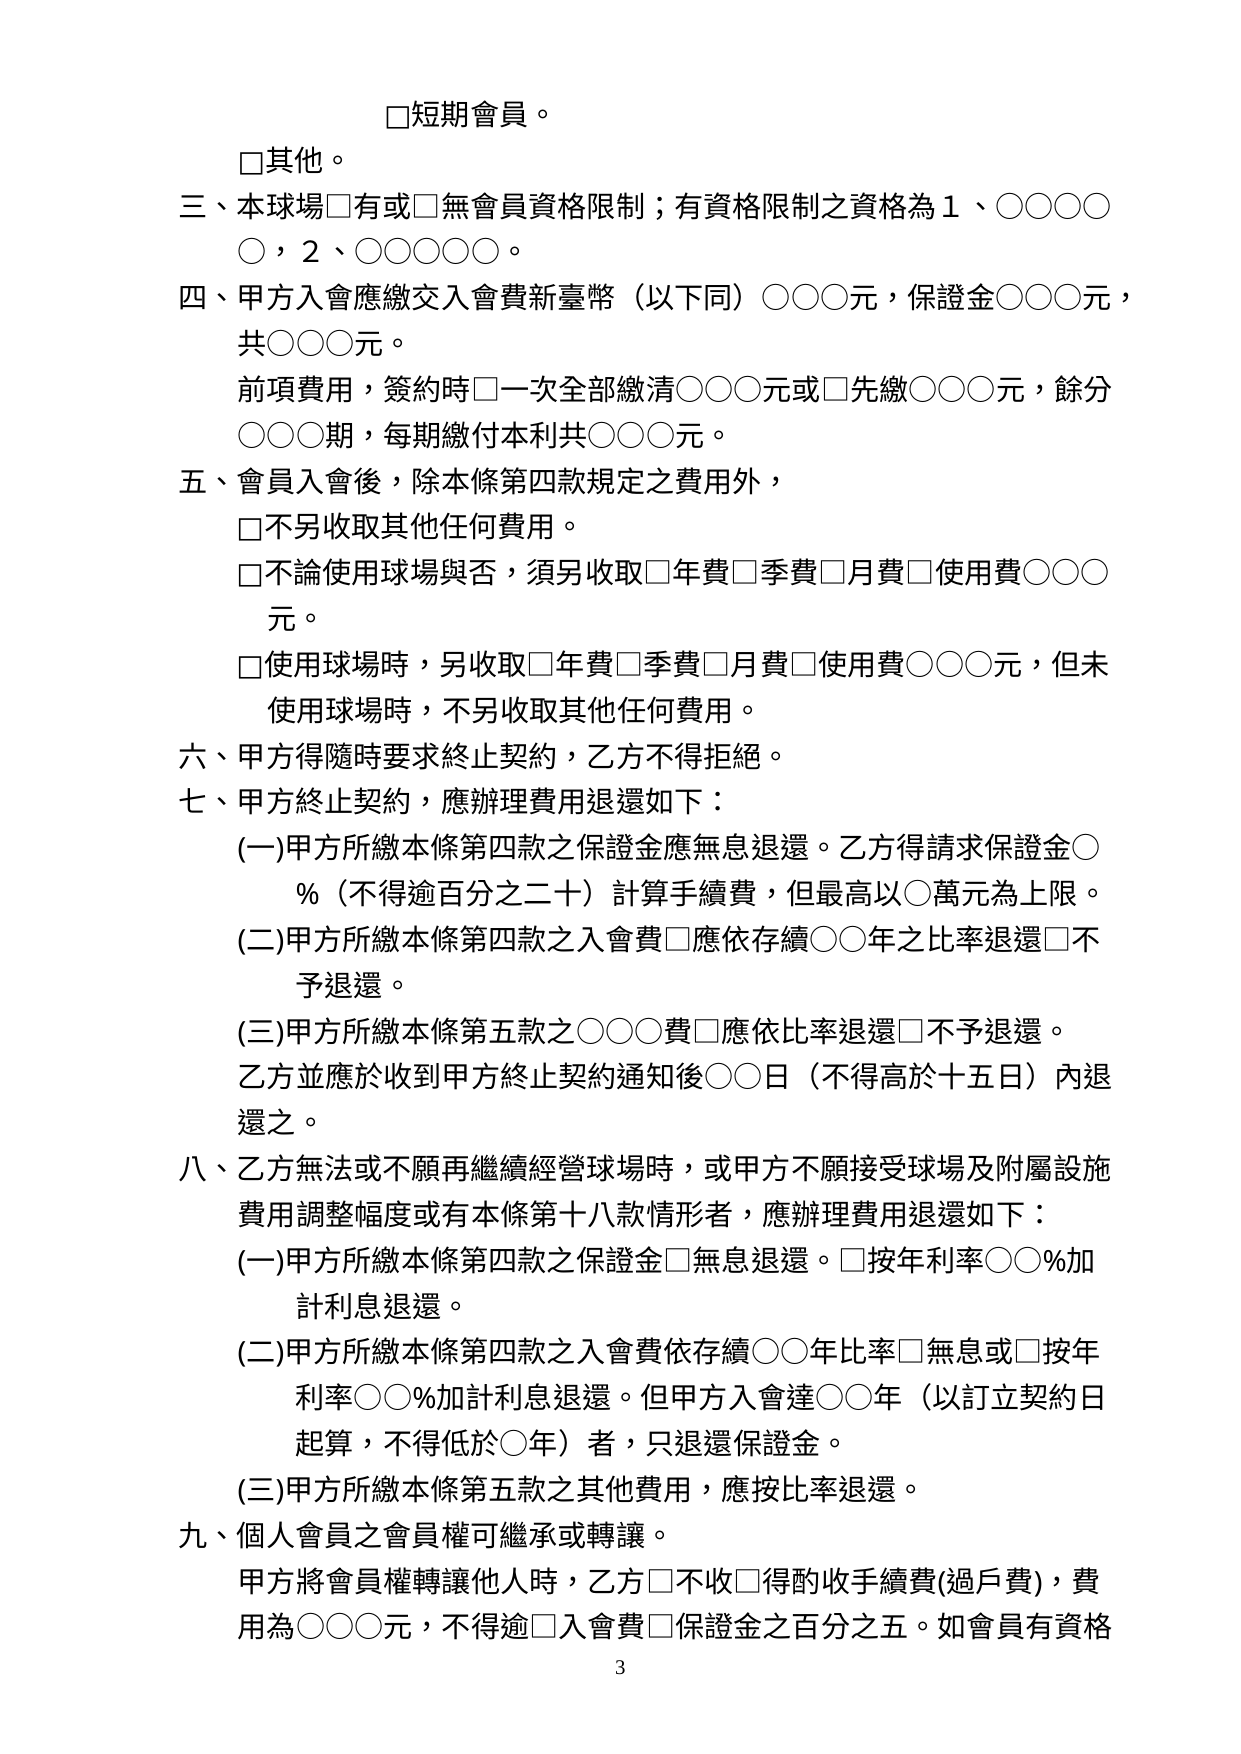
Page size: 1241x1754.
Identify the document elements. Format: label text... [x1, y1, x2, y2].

list □不論使用球場與否，須另收取□年費□季費□月費□使用費○○○元。 [236, 547, 1122, 639]
text □使用球場時，另收取□年費□季費□月費□使用費○○○元，但未使用球場時，不另收取其他任何費用。 [236, 639, 1122, 730]
text 四、甲方入會應繳交入會費新臺幣（以下同）○○○元，保證金○○○元，共○○○元。 [178, 272, 1122, 364]
list □不另收取其他任何費用。 [236, 501, 1122, 547]
list 甲方所繳本條第五款之○○○費□應依比率退還□不予退還。 [237, 1005, 1122, 1051]
text 五、會員入會後，除本條第四款規定之費用外， [178, 455, 1122, 501]
list 甲方所繳本條第四款之入會費□應依存續○○年之比率退還□不予退還。 [237, 914, 1122, 1005]
text 乙方並應於收到甲方終止契約通知後○○日（不得高於十五日）內退還之。 [237, 1051, 1122, 1143]
list 甲方所繳本條第四款之保證金應無息退還。乙方得請求保證金○%（不得逾百分之二十）計算手續費，但最高以○萬元為上限。 [237, 822, 1122, 914]
text 甲方將會員權轉讓他人時，乙方□不收□得酌收手續費(過戶費)，費用為○○○元，不得逾□入會費□保證金之百分之五。如會員有資格 [237, 1555, 1122, 1647]
list 甲方所繳本條第四款之入會費依存續○○年比率□無息或□按年利率○○%加計利息退還。但甲方入會達○○年（以訂立契約日起算，不得低於○年）者，只退還保證金。 [237, 1326, 1122, 1464]
text 八、乙方無法或不願再繼續經營球場時，或甲方不願接受球場及附屬設施費用調整幅度或有本條第十八款情形者，應辦理費用退還如下： [178, 1143, 1122, 1234]
list 甲方所繳本條第五款之其他費用，應按比率退還。 [237, 1464, 1122, 1509]
text 六、甲方得隨時要求終止契約，乙方不得拒絕。 [178, 730, 1122, 776]
text □其他。 [237, 134, 1122, 180]
text 前項費用，簽約時□一次全部繳清○○○元或□先繳○○○元，餘分○○○期，每期繳付本利共○○○元。 [237, 364, 1122, 455]
text 七、甲方終止契約，應辦理費用退還如下： [178, 776, 1122, 822]
text 九、個人會員之會員權可繼承或轉讓。 [178, 1509, 1122, 1555]
text □短期會員。 [384, 89, 1122, 134]
list 甲方所繳本條第四款之保證金□無息退還。□按年利率○○%加計利息退還。 [237, 1234, 1122, 1326]
text 三、本球場□有或□無會員資格限制；有資格限制之資格為１、○○○○○，２、○○○○○。 [178, 180, 1122, 272]
